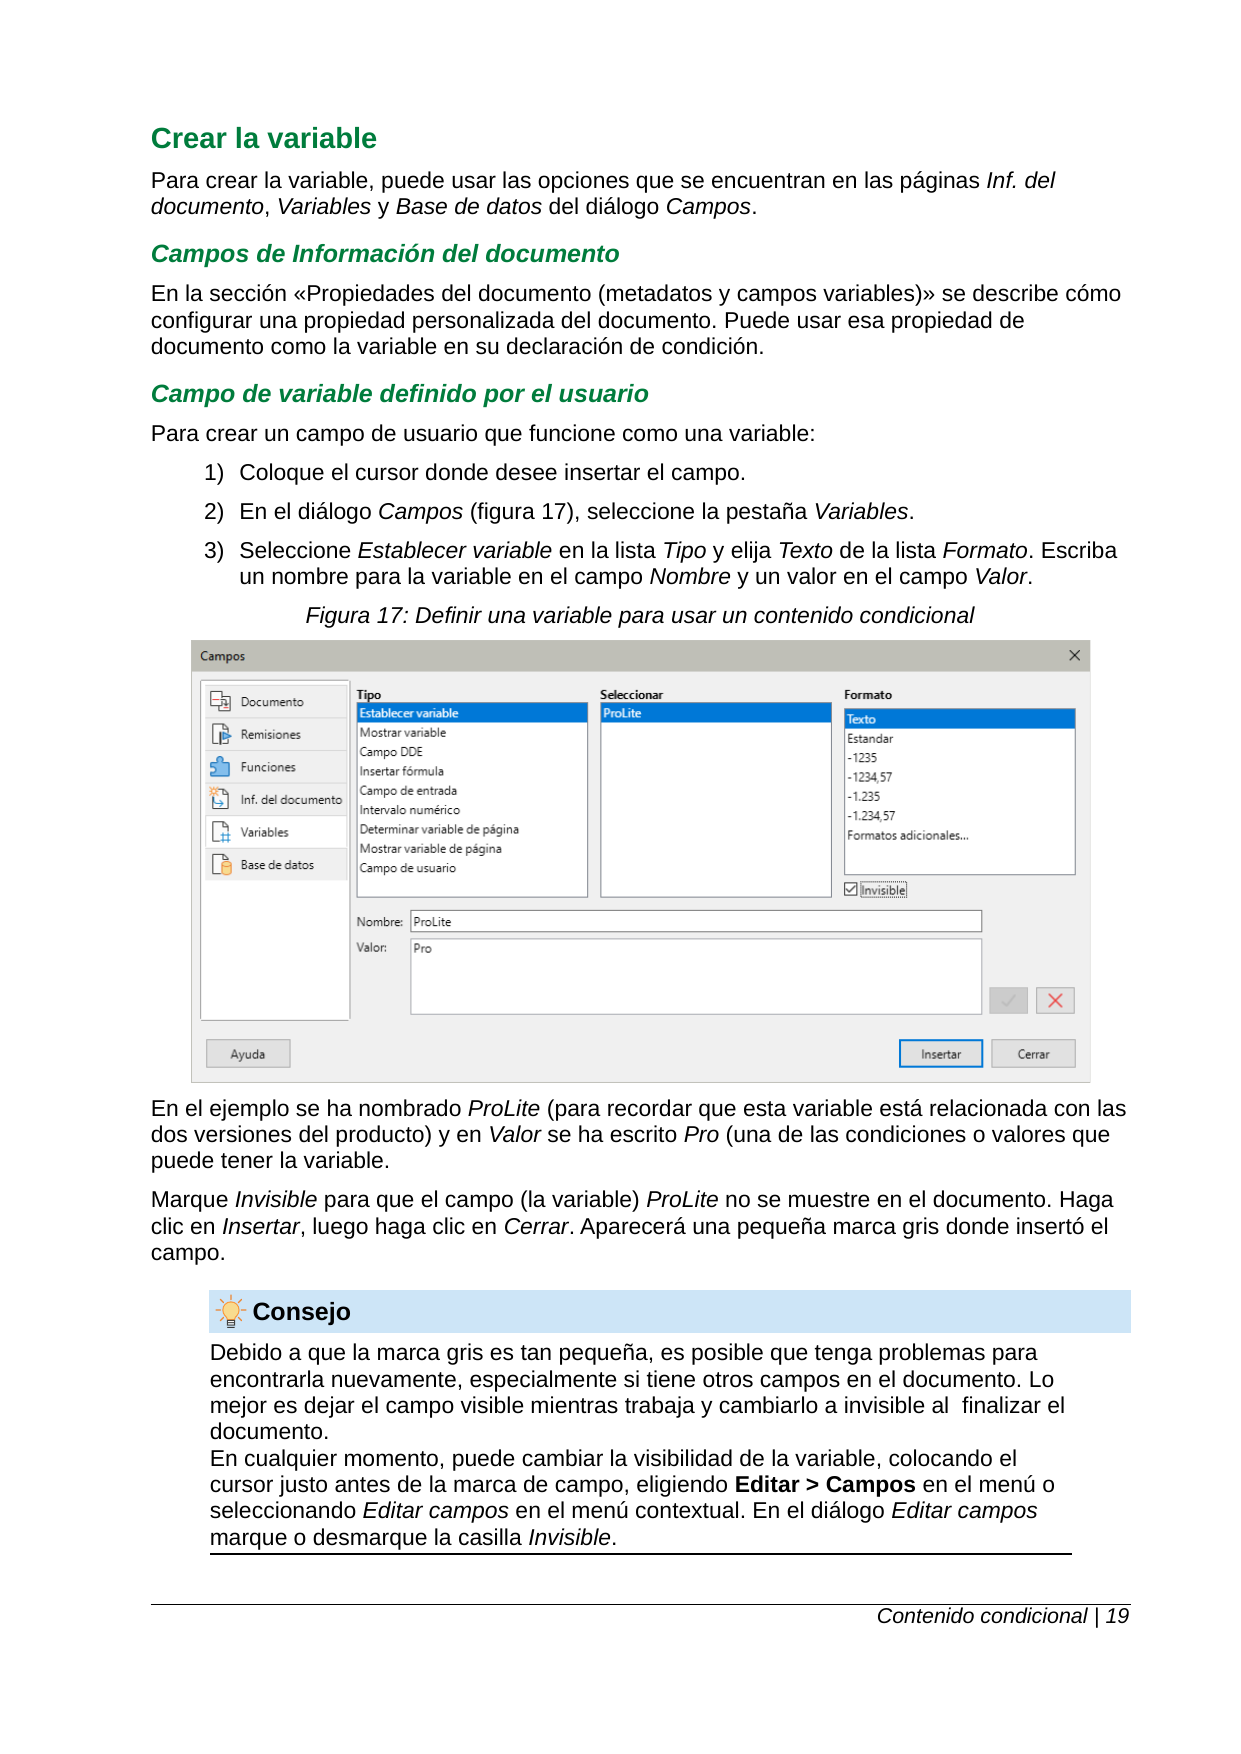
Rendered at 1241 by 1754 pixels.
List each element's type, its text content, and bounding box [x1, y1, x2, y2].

subtitle Campo de variable definido por el usuario [151, 379, 1131, 408]
text Figura 17: Definir una variable para usar un contenido condicional [191, 602, 1091, 628]
text En la sección «Propiedades del documento (metadatos y campos variables)» se describe cómo configurar una propiedad personalizada del documento. Puede usar esa propiedad de documento como la variable en su declaración de condición. [151, 280, 1131, 359]
list Coloque el cursor donde desee insertar el campo. [224, 459, 1131, 485]
text Para crear la variable, puede usar las opciones que se encuentran en las páginas Inf. del documento, Variables y Base de datos del diálogo Campos. [151, 167, 1131, 220]
list En el diálogo Campos (figura 17), seleccione la pestaña Variables. [224, 498, 1131, 524]
subtitle Crear la variable [151, 121, 1131, 154]
subtitle Consejo [209, 1290, 1131, 1333]
list Para crear un campo de usuario que funcione como una variable: [151, 420, 1131, 446]
subtitle Campos de Información del documento [151, 239, 1131, 268]
text En el ejemplo se ha nombrado ProLite (para recordar que esta variable está relacionada con las dos versiones del producto) y en Valor se ha escrito Pro (una de las condiciones o valores que puede tener la variable. [151, 1095, 1131, 1174]
text Marque Invisible para que el campo (la variable) ProLite no se muestre en el documento. Haga clic en Insertar, luego haga clic en Cerrar. Aparecerá una pequeña marca gris donde insertó el campo. [151, 1186, 1131, 1265]
picture [191, 640, 1091, 1083]
text Debido a que la marca gris es tan pequeña, es posible que tenga problemas para encontrarla nuevamente, especialmente si tiene otros campos en el documento. Lo mejor es dejar el campo visible mientras trabaja y cambiarlo a invisible al finalizar el documento. En cualquier momento, puede cambiar la visibilidad de la variable, colocando el cursor justo antes de la marca de campo, eligiendo Editar > Campos en el menú o seleccionando Editar campos en el menú contextual. En el diálogo Editar campos marque o desmarque la casilla Invisible. [209, 1339, 1072, 1555]
list Seleccione Establecer variable en la lista Tipo y elija Texto de la lista Formato. Escriba un nombre para la variable en el campo Nombre y un valor en el campo Valor. [224, 537, 1131, 589]
